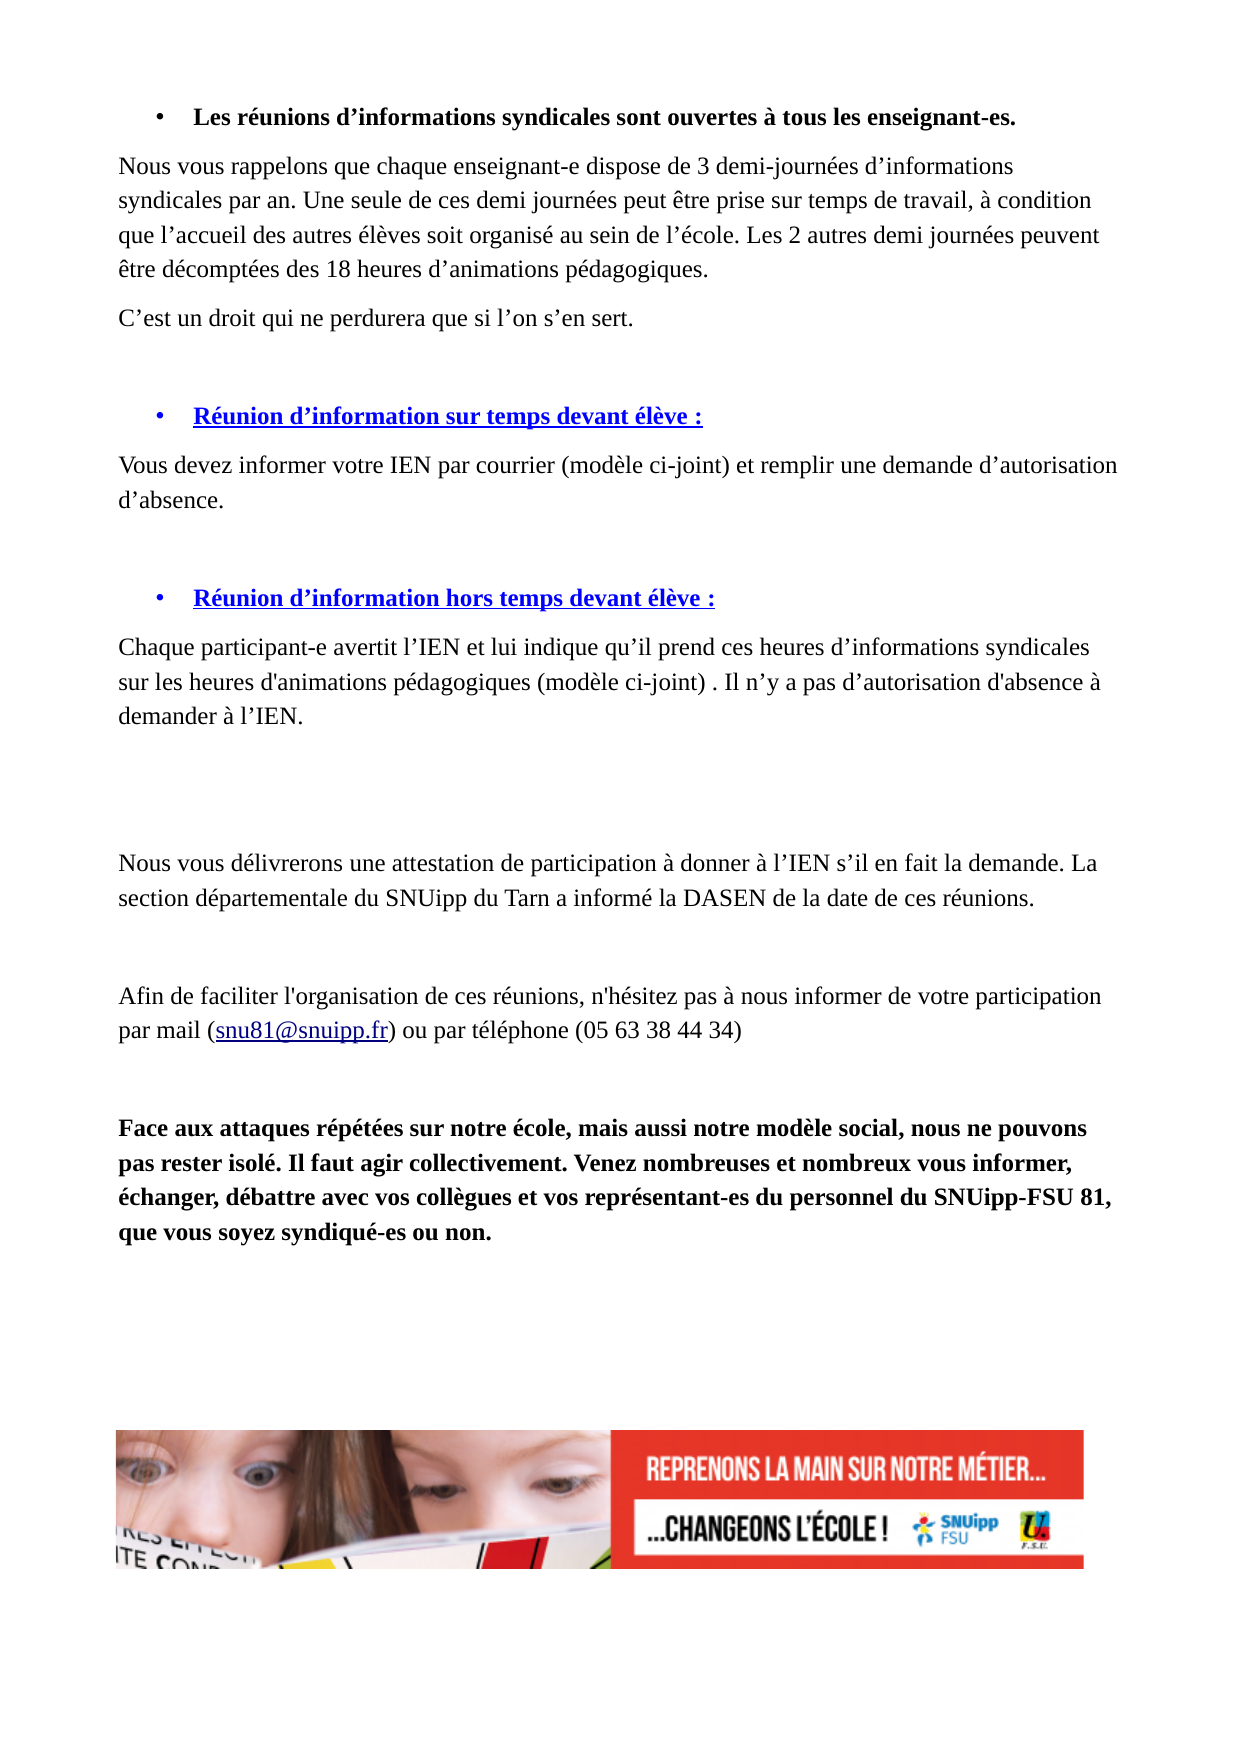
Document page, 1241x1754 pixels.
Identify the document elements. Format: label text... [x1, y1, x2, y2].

text Face aux attaques répétées sur notre école, mais aussi notre modèle social, nous ne pouvons pas rester isolé. Il faut agir collectivement. Venez nombreuses et nombreux vous informer, échanger, débattre avec vos collègues et vos représentant-es du personnel du SNUipp-FSU 81, que vous soyez syndiqué-es ou non. [118, 1113, 1122, 1246]
text Vous devez informer votre IEN par courrier (modèle ci-joint) et remplir une demande d’autorisation d’absence. [118, 451, 1122, 514]
text Afin de faciliter l'organisation de ces réunions, n'hésitez pas à nous informer de votre participation par mail (snu81@snuipp.fr) ou par téléphone (05 63 38 44 34) [118, 981, 1122, 1044]
text Nous vous rappelons que chaque enseignant-e dispose de 3 demi-journées d’informations syndicales par an. Une seule de ces demi journées peut être prise sur temps de travail, à condition que l’accueil des autres élèves soit organisé au sein de l’école. Les 2 autres demi journées peuvent être décomptées des 18 heures d’animations pédagogiques. [118, 151, 1122, 283]
text Nous vous délivrerons une attestation de participation à donner à l’IEN s’il en fait la demande. La section départementale du SNUipp du Tarn a informé la DASEN de la date de ces réunions. [118, 848, 1122, 912]
list Réunion d’information hors temps devant élève : [156, 583, 1122, 612]
picture [115, 1430, 1084, 1569]
text Chaque participant-e avertit l’IEN et lui indique qu’il prend ces heures d’informations syndicales sur les heures d'animations pédagogiques (modèle ci-joint) . Il n’y a pas d’autorisation d'absence à demander à l’IEN. [118, 632, 1122, 730]
list Réunion d’information sur temps devant élève : [156, 401, 1122, 430]
list Les réunions d’informations syndicales sont ouvertes à tous les enseignant-es. [156, 102, 1122, 131]
text C’est un droit qui ne perdurera que si l’on s’en sert. [118, 303, 1122, 332]
